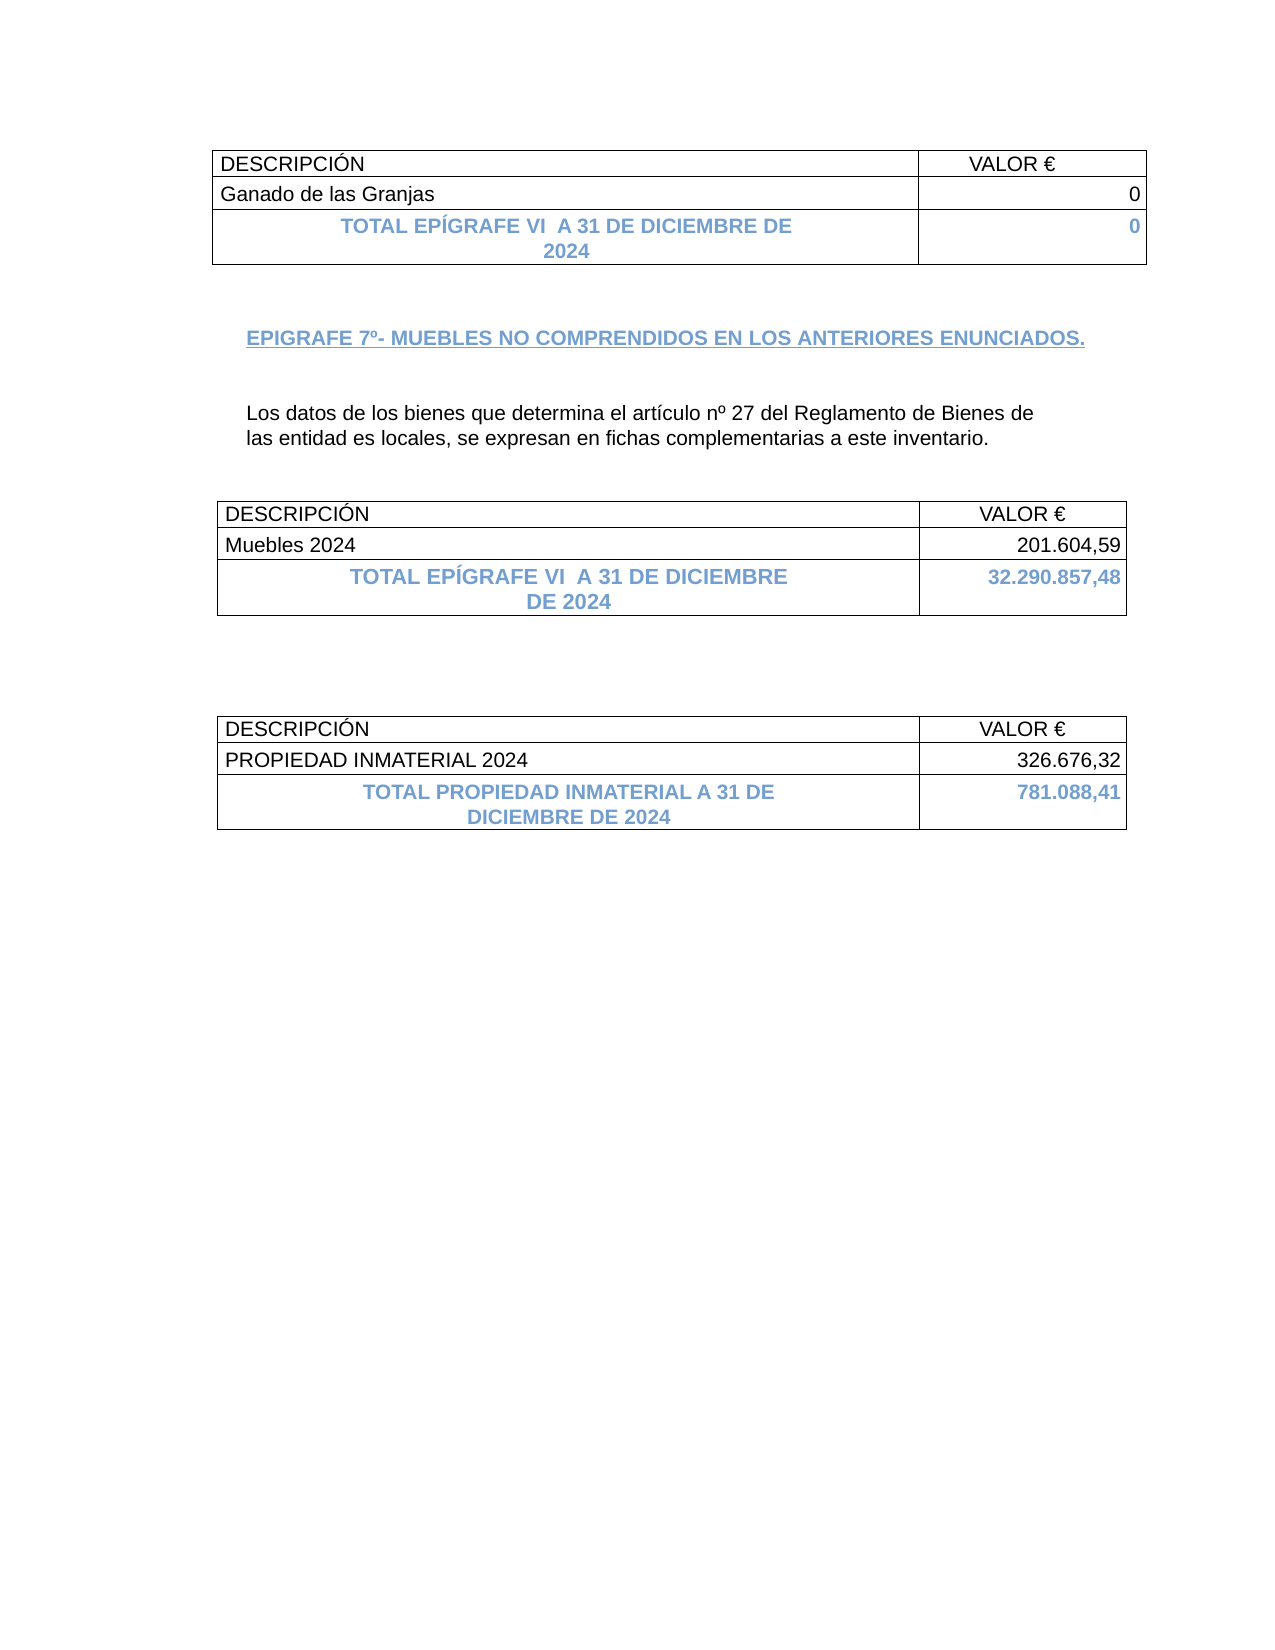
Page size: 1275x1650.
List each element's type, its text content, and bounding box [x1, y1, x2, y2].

table_cell Ganado de las Granjas [213, 177, 918, 208]
table_cell 0 [919, 177, 1146, 208]
table_header VALOR € [919, 151, 1146, 176]
table_cell TOTAL EPÍGRAFE VI A 31 DE DICIEMBRE DE 2024 [218, 560, 919, 614]
table_cell PROPIEDAD INMATERIAL 2024 [218, 743, 919, 774]
table_cell 326.676,32 [920, 743, 1126, 774]
table_header VALOR € [920, 502, 1126, 527]
table_header DESCRIPCIÓN [213, 151, 918, 176]
table_cell TOTAL EPÍGRAFE VI A 31 DE DICIEMBRE DE 2024 [213, 210, 918, 264]
table_cell Muebles 2024 [218, 528, 919, 559]
text EPIGRAFE 7º- MUEBLES NO COMPRENDIDOS EN LOS ANTERIORES ENUNCIADOS. [246, 326, 1125, 351]
table_cell 32.290.857,48 [920, 560, 1126, 614]
table_header DESCRIPCIÓN [218, 717, 919, 742]
text Los datos de los bienes que determina el artículo nº 27 del Reglamento de Bienes de las entidad es locales, se expresan en fichas complementarias a este inventario. [246, 401, 1042, 451]
table_cell TOTAL PROPIEDAD INMATERIAL A 31 DE DICIEMBRE DE 2024 [218, 775, 919, 829]
table_cell 781.088,41 [920, 775, 1126, 829]
table_header DESCRIPCIÓN [218, 502, 919, 527]
table_cell 0 [919, 210, 1146, 264]
table_cell 201.604,59 [920, 528, 1126, 559]
table_header VALOR € [920, 717, 1126, 742]
